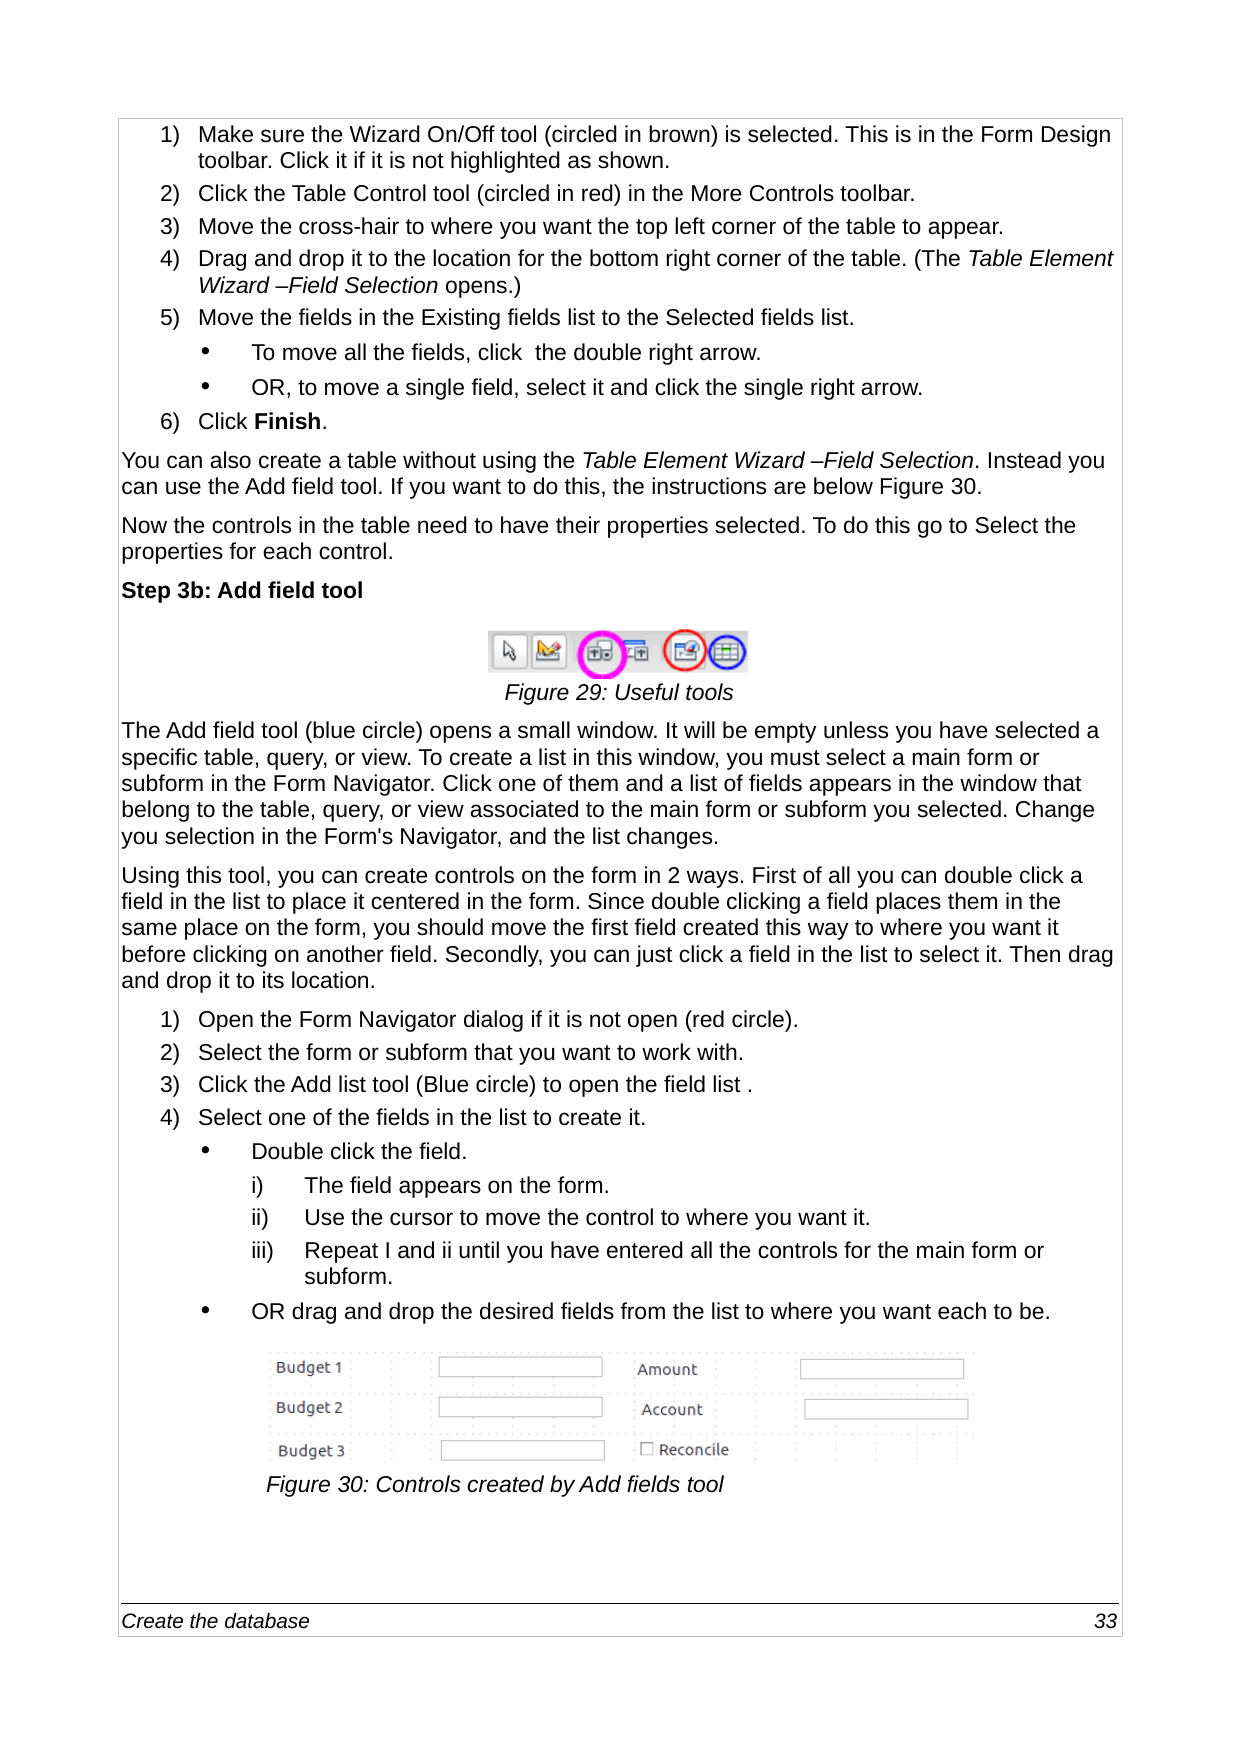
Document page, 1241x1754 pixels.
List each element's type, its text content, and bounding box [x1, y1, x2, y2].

list Open the Form Navigator dialog if it is not open (red circle). [180, 1006, 1119, 1032]
text You can also create a table without using the Table Element Wizard –Field Selection. Instead you can use the Add field tool. If you want to do this, the instructions are below Figure 30. [121, 447, 1119, 499]
list Make sure the Wizard On/Off tool (circled in brown) is selected. This is in the Form Design toolbar. Click it if it is not highlighted as shown. [180, 121, 1119, 174]
list OR, to move a single field, select it and click the single right arrow. [198, 372, 1119, 401]
text Now the controls in the table need to have their properties selected. To do this go to Select the properties for each control. [121, 512, 1119, 564]
list Select the form or subform that you want to work with. [180, 1038, 1119, 1065]
text The Add field tool (blue circle) opens a small window. It will be empty unless you have selected a specific table, query, or view. To create a list in this window, you must select a main form or subform in the Form Navigator. Click one of them and a list of fields appears in the window that belong to the table, query, or view associated to the main form or subform you selected. Change you selection in the Form's Navigator, and the list changes. [121, 717, 1119, 849]
list Use the cursor to move the control to where you want it. [251, 1204, 1119, 1231]
picture [265, 1350, 975, 1464]
list Select one of the fields in the list to create it. [180, 1104, 1119, 1130]
list Double click the field. [198, 1136, 1119, 1166]
list Repeat I and ii until you have entered all the controls for the main form or subform. [251, 1237, 1119, 1290]
list Drag and drop it to the location for the bottom right corner of the table. (The Table Element Wizard –Field Selection opens.) [180, 245, 1119, 298]
list Move the fields in the Existing fields list to the Selected fields list. [180, 304, 1119, 331]
list Move the cross-hair to where you want the top left corner of the table to appear. [180, 213, 1119, 239]
picture [488, 628, 753, 679]
text Figure 30: Controls created by Add fields tool [266, 1471, 974, 1497]
list Click the Add list tool (Blue circle) to open the field list . [180, 1071, 1119, 1097]
text Step 3b: Add field tool [121, 577, 1119, 603]
text Using this tool, you can create controls on the form in 2 ways. First of all you can double click a field in the list to place it centered in the form. Since double clicking a field places them in the same place on the form, you should move the first field created this way to where you want it before clicking on another field. Secondly, you can just click a field in the list to select it. Then drag and drop it to its location. [121, 862, 1119, 993]
text Figure 29: Useful tools [488, 679, 752, 705]
list OR drag and drop the desired fields from the list to where you want each to be. [198, 1296, 1119, 1325]
list Click Finish. [180, 408, 1119, 434]
list To move all the fields, click the double right arrow. [198, 337, 1119, 366]
list Click the Table Control tool (circled in red) in the More Controls toolbar. [180, 180, 1119, 206]
list The field appears on the form. [251, 1172, 1119, 1198]
